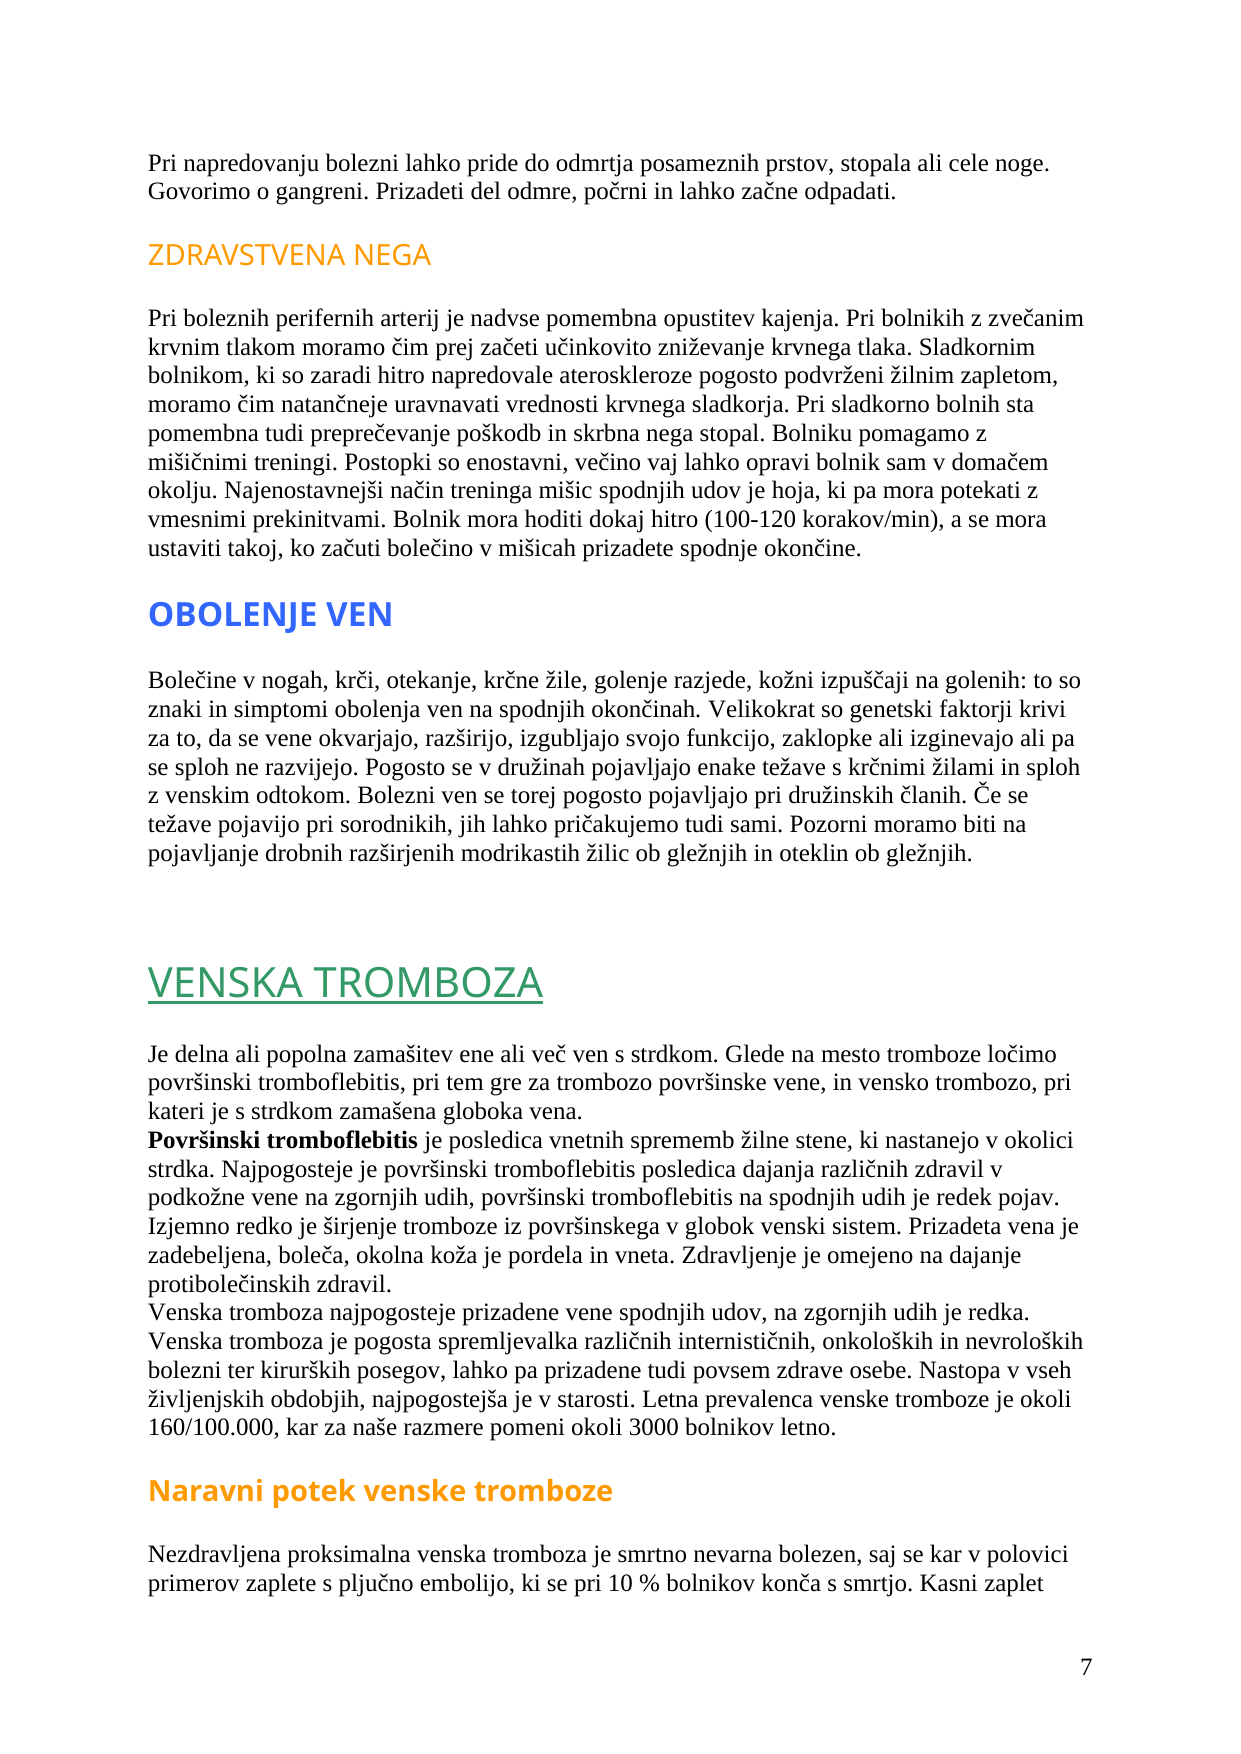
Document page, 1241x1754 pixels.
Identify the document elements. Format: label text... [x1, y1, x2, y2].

text Nezdravljena proksimalna venska tromboza je smrtno nevarna bolezen, saj se kar v polovici primerov zaplete s pljučno embolijo, ki se pri 10 % bolnikov konča s smrtjo. Kasni zaplet [148, 1539, 1093, 1597]
subtitle VENSKA TROMBOZA [148, 896, 1093, 1009]
text Pri boleznih perifernih arterij je nadvse pomembna opustitev kajenja. Pri bolnikih z zvečanim krvnim tlakom moramo čim prej začeti učinkovito zniževanje krvnega tlaka. Sladkornim bolnikom, ki so zaradi hitro napredovale ateroskleroze pogosto podvrženi žilnim zapletom, moramo čim natančneje uravnavati vrednosti krvnega sladkorja. Pri sladkorno bolnih sta pomembna tudi preprečevanje poškodb in skrbna nega stopal. Bolniku pomagamo z mišičnimi treningi. Postopki so enostavni, večino vaj lahko opravi bolnik sam v domačem okolju. Najenostavnejši način treninga mišic spodnjih udov je hoja, ki pa mora potekati z vmesnimi prekinitvami. Bolnik mora hoditi dokaj hitro (100-120 korakov/min), a se mora ustaviti takoj, ko začuti bolečino v mišicah prizadete spodnje okončine. [148, 303, 1093, 562]
text Pri napredovanju bolezni lahko pride do odmrtja posameznih prstov, stopala ali cele noge. Govorimo o gangreni. Prizadeti del odmre, počrni in lahko začne odpadati. [148, 148, 1093, 205]
text Je delna ali popolna zamašitev ene ali več ven s strdkom. Glede na mesto tromboze ločimo površinski tromboflebitis, pri tem gre za trombozo površinske vene, in vensko trombozo, pri kateri je s strdkom zamašena globoka vena. Površinski tromboflebitis je posledica vnetnih sprememb žilne stene, ki nastanejo v okolici strdka. Najpogosteje je površinski tromboflebitis posledica dajanja različnih zdravil v podkožne vene na zgornjih udih, površinski tromboflebitis na spodnjih udih je redek pojav. Izjemno redko je širjenje tromboze iz površinskega v globok venski sistem. Prizadeta vena je zadebeljena, boleča, okolna koža je pordela in vneta. Zdravljenje je omejeno na dajanje protibolečinskih zdravil. Venska tromboza najpogosteje prizadene vene spodnjih udov, na zgornjih udih je redka. Venska tromboza je pogosta spremljevalka različnih internističnih, onkoloških in nevroloških bolezni ter kirurških posegov, lahko pa prizadene tudi povsem zdrave osebe. Nastopa v vseh življenjskih obdobjih, najpogostejša je v starosti. Letna prevalenca venske tromboze je okoli 160/100.000, kar za naše razmere pomeni okoli 3000 bolnikov letno. [148, 1039, 1093, 1441]
subtitle OBOLENJE VEN [148, 591, 1093, 636]
subtitle Naravni potek venske tromboze [148, 1470, 1093, 1510]
text Bolečine v nogah, krči, otekanje, krčne žile, golenje razjede, kožni izpuščaji na golenih: to so znaki in simptomi obolenja ven na spodnjih okončinah. Velikokrat so genetski faktorji krivi za to, da se vene okvarjajo, razširijo, izgubljajo svojo funkcijo, zaklopke ali izginevajo ali pa se sploh ne razvijejo. Pogosto se v družinah pojavljajo enake težave s krčnimi žilami in sploh z venskim odtokom. Bolezni ven se torej pogosto pojavljajo pri družinskih članih. Če se težave pojavijo pri sorodnikih, jih lahko pričakujemo tudi sami. Pozorni moramo biti na pojavljanje drobnih razširjenih modrikastih žilic ob gležnjih in oteklin ob gležnjih. [148, 666, 1093, 867]
subtitle ZDRAVSTVENA NEGA [148, 234, 1093, 274]
